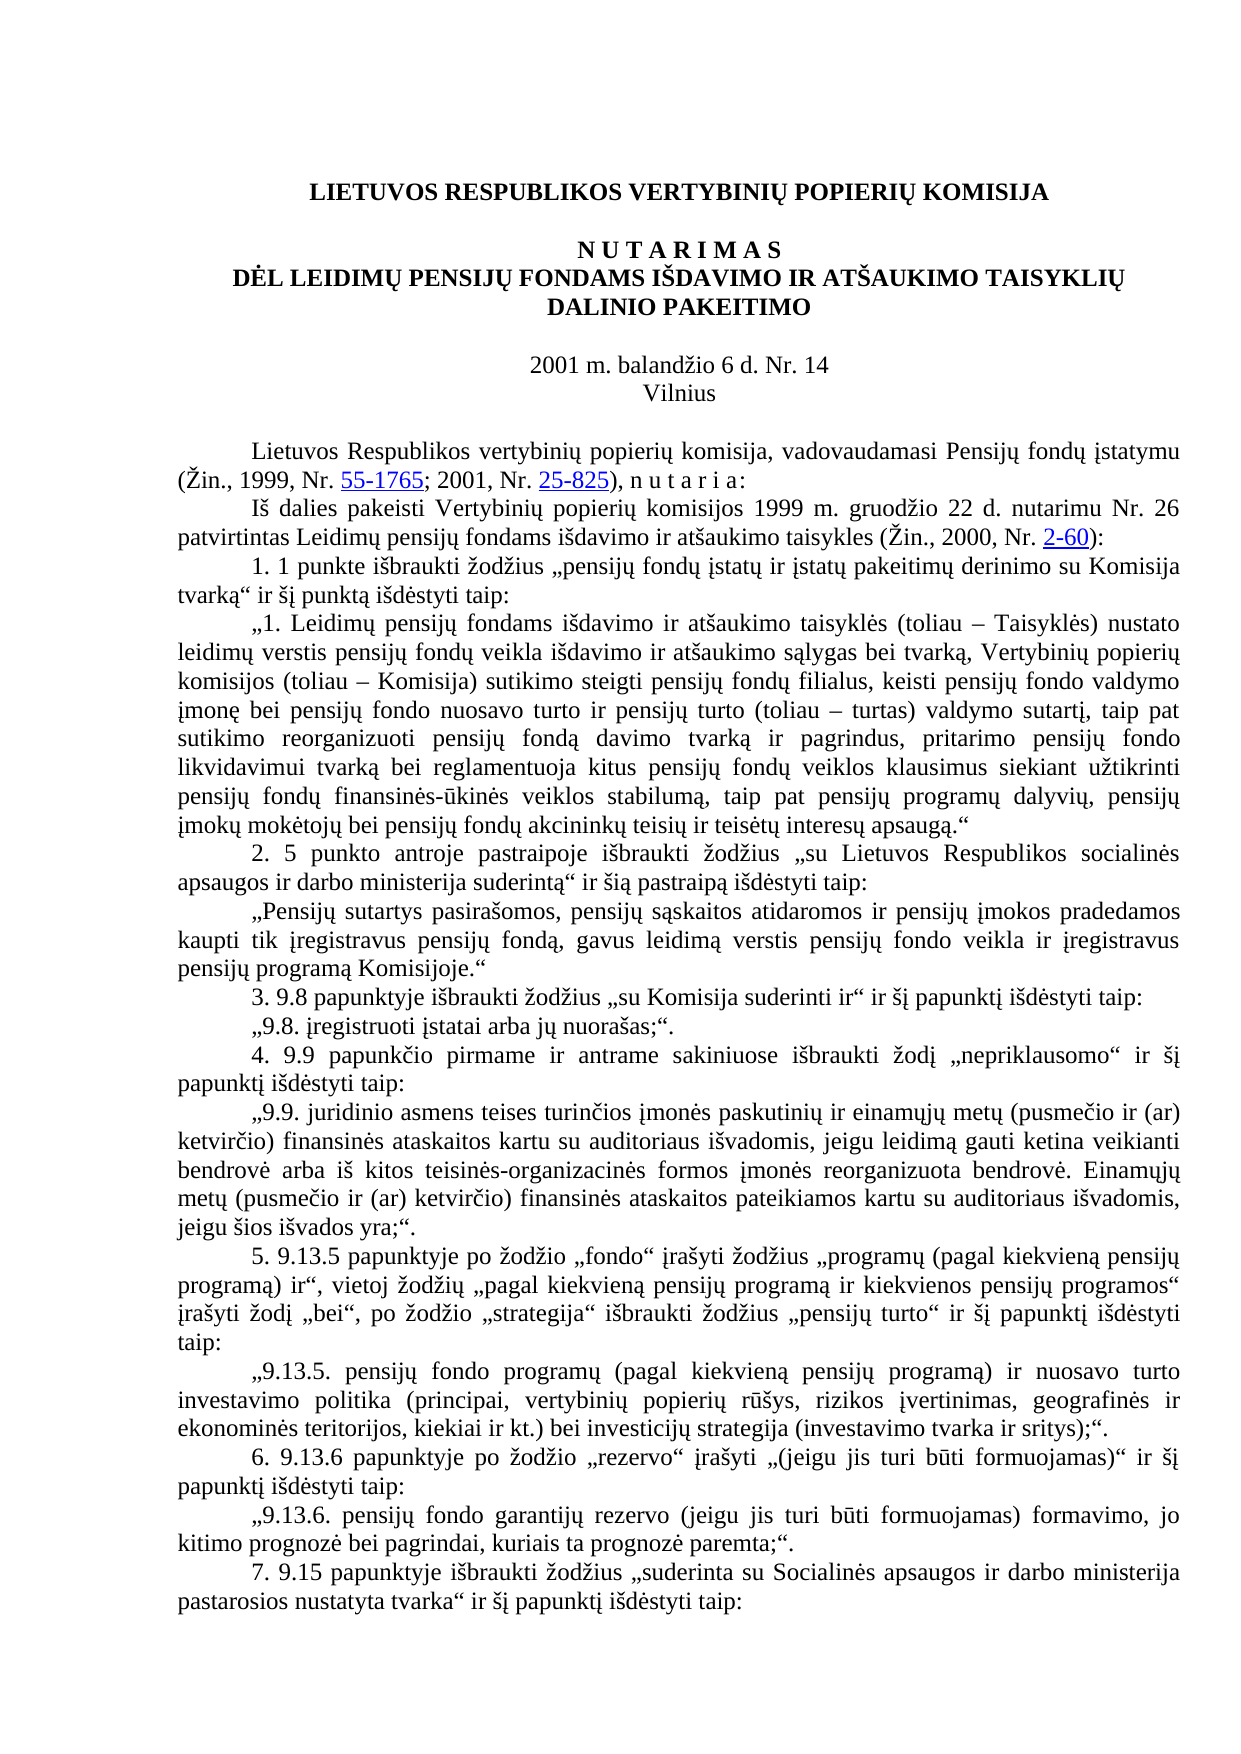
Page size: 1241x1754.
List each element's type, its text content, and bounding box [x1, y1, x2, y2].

text 1. 1 punkte išbraukti žodžius „pensijų fondų įstatų ir įstatų pakeitimų derinimo su Komisija tvarką“ ir šį punktą išdėstyti taip: [177, 551, 1181, 608]
text 5. 9.13.5 papunktyje po žodžio „fondo“ įrašyti žodžius „programų (pagal kiekvieną pensijų programą) ir“, vietoj žodžių „pagal kiekvieną pensijų programą ir kiekvienos pensijų programos“ įrašyti žodį „bei“, po žodžio „strategija“ išbraukti žodžius „pensijų turto“ ir šį papunktį išdėstyti taip: [177, 1241, 1181, 1356]
text „9.13.6. pensijų fondo garantijų rezervo (jeigu jis turi būti formuojamas) formavimo, jo kitimo prognozė bei pagrindai, kuriais ta prognozė paremta;“. [177, 1500, 1181, 1557]
text „1. Leidimų pensijų fondams išdavimo ir atšaukimo taisyklės (toliau – Taisyklės) nustato leidimų verstis pensijų fondų veikla išdavimo ir atšaukimo sąlygas bei tvarką, Vertybinių popierių komisijos (toliau – Komisija) sutikimo steigti pensijų fondų filialus, keisti pensijų fondo valdymo įmonę bei pensijų fondo nuosavo turto ir pensijų turto (toliau – turtas) valdymo sutartį, taip pat sutikimo reorganizuoti pensijų fondą davimo tvarką ir pagrindus, pritarimo pensijų fondo likvidavimui tvarką bei reglamentuoja kitus pensijų fondų veiklos klausimus siekiant užtikrinti pensijų fondų finansinės-ūkinės veiklos stabilumą, taip pat pensijų programų dalyvių, pensijų įmokų mokėtojų bei pensijų fondų akcininkų teisių ir teisėtų interesų apsaugą.“ [177, 608, 1181, 838]
text N U T A R I M A S [177, 235, 1181, 263]
text Vilnius [177, 378, 1181, 407]
text 2001 m. balandžio 6 d. Nr. 14 [177, 350, 1181, 378]
text „Pensijų sutartys pasirašomos, pensijų sąskaitos atidaromos ir pensijų įmokos pradedamos kaupti tik įregistravus pensijų fondą, gavus leidimą verstis pensijų fondo veikla ir įregistravus pensijų programą Komisijoje.“ [177, 896, 1181, 982]
text „9.13.5. pensijų fondo programų (pagal kiekvieną pensijų programą) ir nuosavo turto investavimo politika (principai, vertybinių popierių rūšys, rizikos įvertinimas, geografinės ir ekonominės teritorijos, kiekiai ir kt.) bei investicijų strategija (investavimo tvarka ir sritys);“. [177, 1356, 1181, 1442]
text 2. 5 punkto antroje pastraipoje išbraukti žodžius „su Lietuvos Respublikos socialinės apsaugos ir darbo ministerija suderintą“ ir šią pastraipą išdėstyti taip: [177, 838, 1181, 896]
text LIETUVOS RESPUBLIKOS VERTYBINIŲ POPIERIŲ KOMISIJA [177, 177, 1181, 206]
text Iš dalies pakeisti Vertybinių popierių komisijos 1999 m. gruodžio 22 d. nutarimu Nr. 26 patvirtintas Leidimų pensijų fondams išdavimo ir atšaukimo taisykles (Žin., 2000, Nr. 2-60): [177, 493, 1181, 551]
text 3. 9.8 papunktyje išbraukti žodžius „su Komisija suderinti ir“ ir šį papunktį išdėstyti taip: [177, 982, 1181, 1011]
text 4. 9.9 papunkčio pirmame ir antrame sakiniuose išbraukti žodį „nepriklausomo“ ir šį papunktį išdėstyti taip: [177, 1040, 1181, 1097]
text DĖL LEIDIMŲ PENSIJŲ FONDAMS IŠDAVIMO IR ATŠAUKIMO TAISYKLIŲ DALINIO PAKEITIMO [177, 263, 1181, 321]
text Lietuvos Respublikos vertybinių popierių komisija, vadovaudamasi Pensijų fondų įstatymu (Žin., 1999, Nr. 55-1765; 2001, Nr. 25-825), nutaria: [177, 436, 1181, 493]
text 6. 9.13.6 papunktyje po žodžio „rezervo“ įrašyti „(jeigu jis turi būti formuojamas)“ ir šį papunktį išdėstyti taip: [177, 1442, 1181, 1500]
text 7. 9.15 papunktyje išbraukti žodžius „suderinta su Socialinės apsaugos ir darbo ministerija pastarosios nustatyta tvarka“ ir šį papunktį išdėstyti taip: [177, 1557, 1181, 1615]
text „9.8. įregistruoti įstatai arba jų nuorašas;“. [177, 1011, 1181, 1040]
text „9.9. juridinio asmens teises turinčios įmonės paskutinių ir einamųjų metų (pusmečio ir (ar) ketvirčio) finansinės ataskaitos kartu su auditoriaus išvadomis, jeigu leidimą gauti ketina veikianti bendrovė arba iš kitos teisinės-organizacinės formos įmonės reorganizuota bendrovė. Einamųjų metų (pusmečio ir (ar) ketvirčio) finansinės ataskaitos pateikiamos kartu su auditoriaus išvadomis, jeigu šios išvados yra;“. [177, 1097, 1181, 1241]
